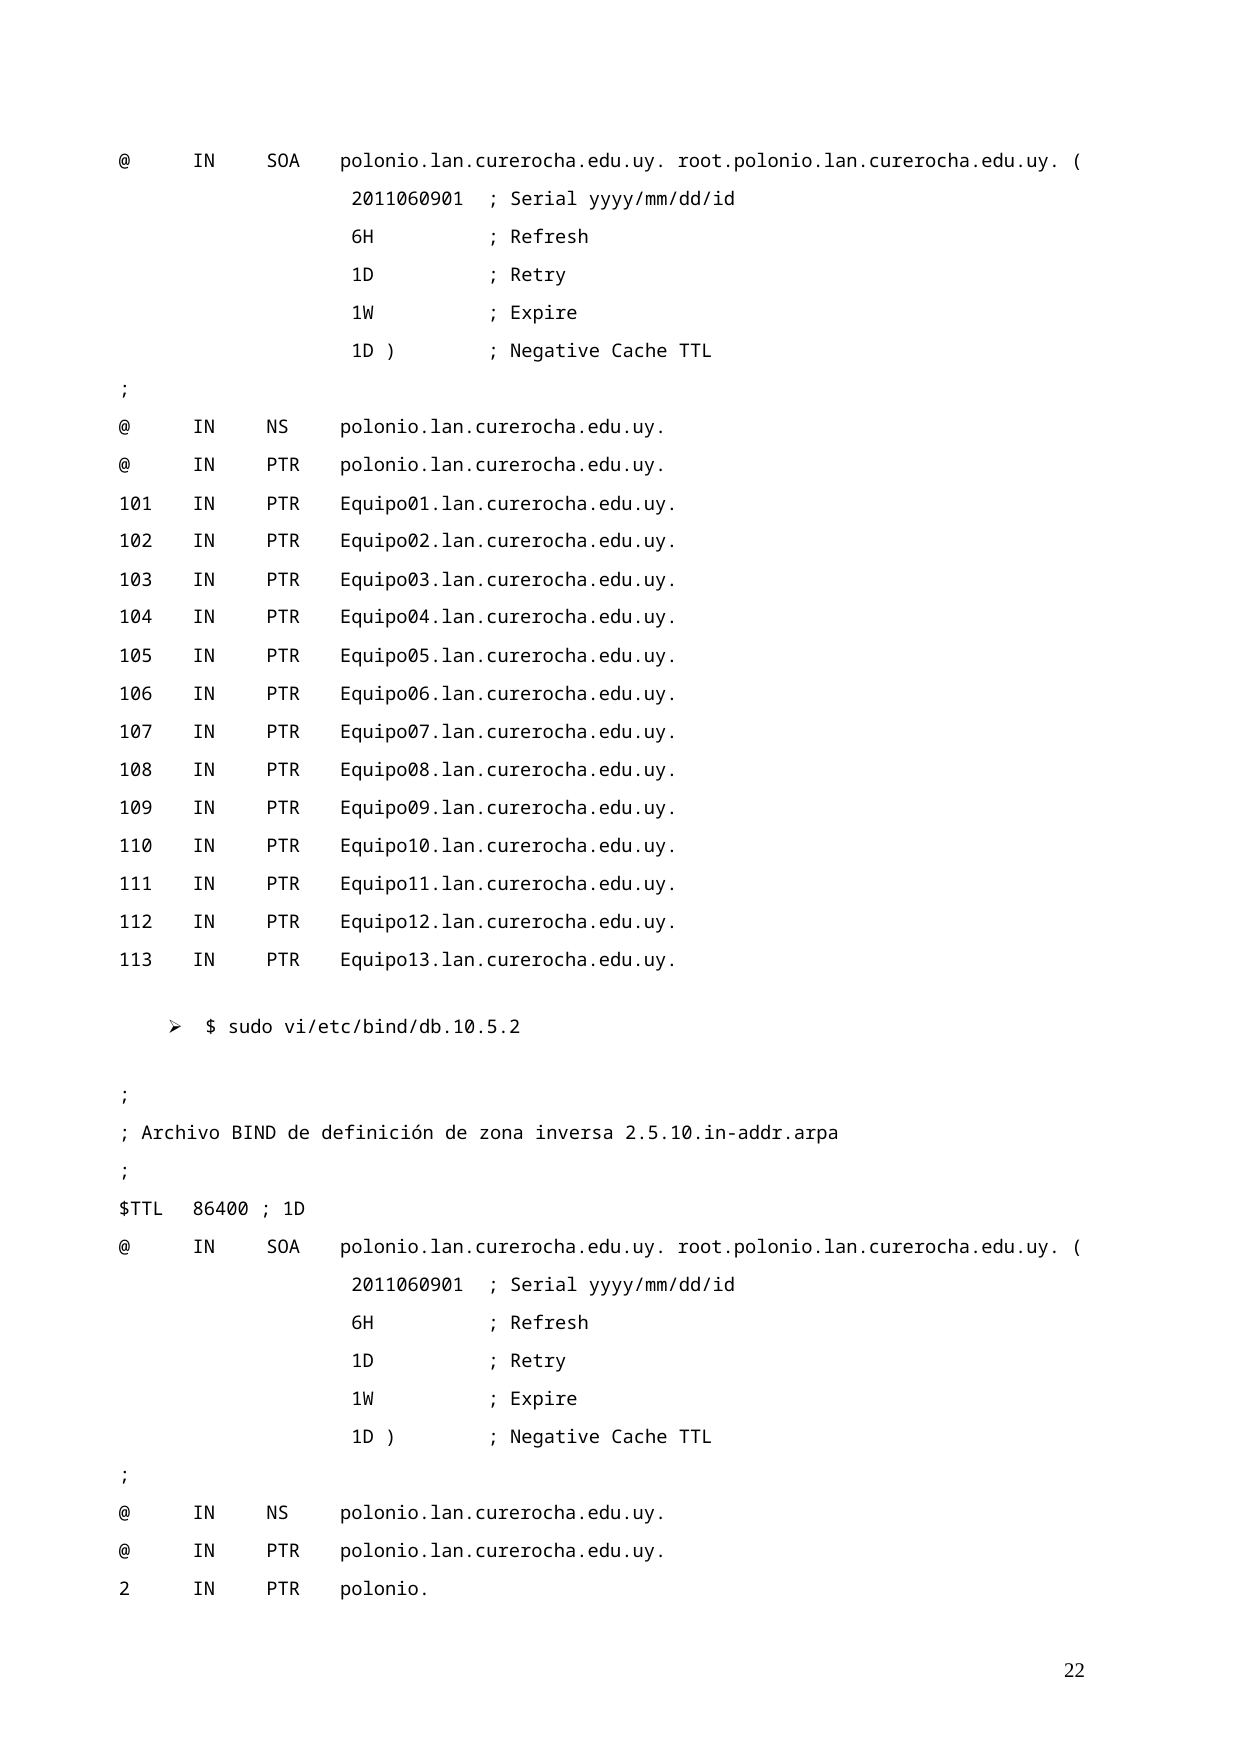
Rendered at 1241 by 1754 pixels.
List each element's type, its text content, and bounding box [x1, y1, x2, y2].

text 104 IN PTR Equipo04.lan.curerocha.edu.uy. [119, 604, 1153, 629]
text 2011060901 ; Serial yyyy/mm/dd/id [119, 186, 1153, 211]
text @ IN PTR polonio.lan.curerocha.edu.uy. [119, 1537, 1153, 1563]
text $TTL 86400 ; 1D [119, 1195, 1153, 1221]
text 6H ; Refresh [119, 1309, 1153, 1335]
text ; [119, 1461, 1153, 1487]
text 1D ; Retry [119, 262, 1153, 287]
text 108 IN PTR Equipo08.lan.curerocha.edu.uy. [119, 756, 1153, 781]
text ; [119, 1081, 1153, 1107]
text 1W ; Expire [119, 1385, 1153, 1411]
list $ sudo vi/etc/bind/db.10.5.2 [168, 1014, 1153, 1039]
text @ IN NS polonio.lan.curerocha.edu.uy. [119, 414, 1153, 439]
text 109 IN PTR Equipo09.lan.curerocha.edu.uy. [119, 794, 1153, 819]
text @ IN SOA polonio.lan.curerocha.edu.uy. root.polonio.lan.curerocha.edu.uy. ( [119, 1233, 1153, 1259]
text 112 IN PTR Equipo12.lan.curerocha.edu.uy. [119, 908, 1153, 933]
text ; [119, 1157, 1153, 1183]
text @ IN SOA polonio.lan.curerocha.edu.uy. root.polonio.lan.curerocha.edu.uy. ( [119, 148, 1153, 173]
text 2 IN PTR polonio. [119, 1576, 1153, 1601]
text 101 IN PTR Equipo01.lan.curerocha.edu.uy. [119, 490, 1153, 515]
text ; [119, 376, 1153, 401]
text 6H ; Refresh [119, 224, 1153, 249]
text ; Archivo BIND de definición de zona inversa 2.5.10.in-addr.arpa [119, 1119, 1153, 1145]
text 2011060901 ; Serial yyyy/mm/dd/id [119, 1271, 1153, 1297]
text 1W ; Expire [119, 300, 1153, 325]
text @ IN PTR polonio.lan.curerocha.edu.uy. [119, 452, 1153, 477]
text 106 IN PTR Equipo06.lan.curerocha.edu.uy. [119, 680, 1153, 705]
text 107 IN PTR Equipo07.lan.curerocha.edu.uy. [119, 718, 1153, 743]
text 103 IN PTR Equipo03.lan.curerocha.edu.uy. [119, 566, 1153, 591]
text 110 IN PTR Equipo10.lan.curerocha.edu.uy. [119, 832, 1153, 857]
text 111 IN PTR Equipo11.lan.curerocha.edu.uy. [119, 870, 1153, 896]
text 1D ) ; Negative Cache TTL [119, 338, 1153, 363]
text 1D ; Retry [119, 1347, 1153, 1373]
text 113 IN PTR Equipo13.lan.curerocha.edu.uy. [119, 946, 1153, 972]
text 105 IN PTR Equipo05.lan.curerocha.edu.uy. [119, 642, 1153, 667]
text 1D ) ; Negative Cache TTL [119, 1423, 1153, 1449]
text @ IN NS polonio.lan.curerocha.edu.uy. [119, 1499, 1153, 1525]
text 102 IN PTR Equipo02.lan.curerocha.edu.uy. [119, 528, 1153, 553]
